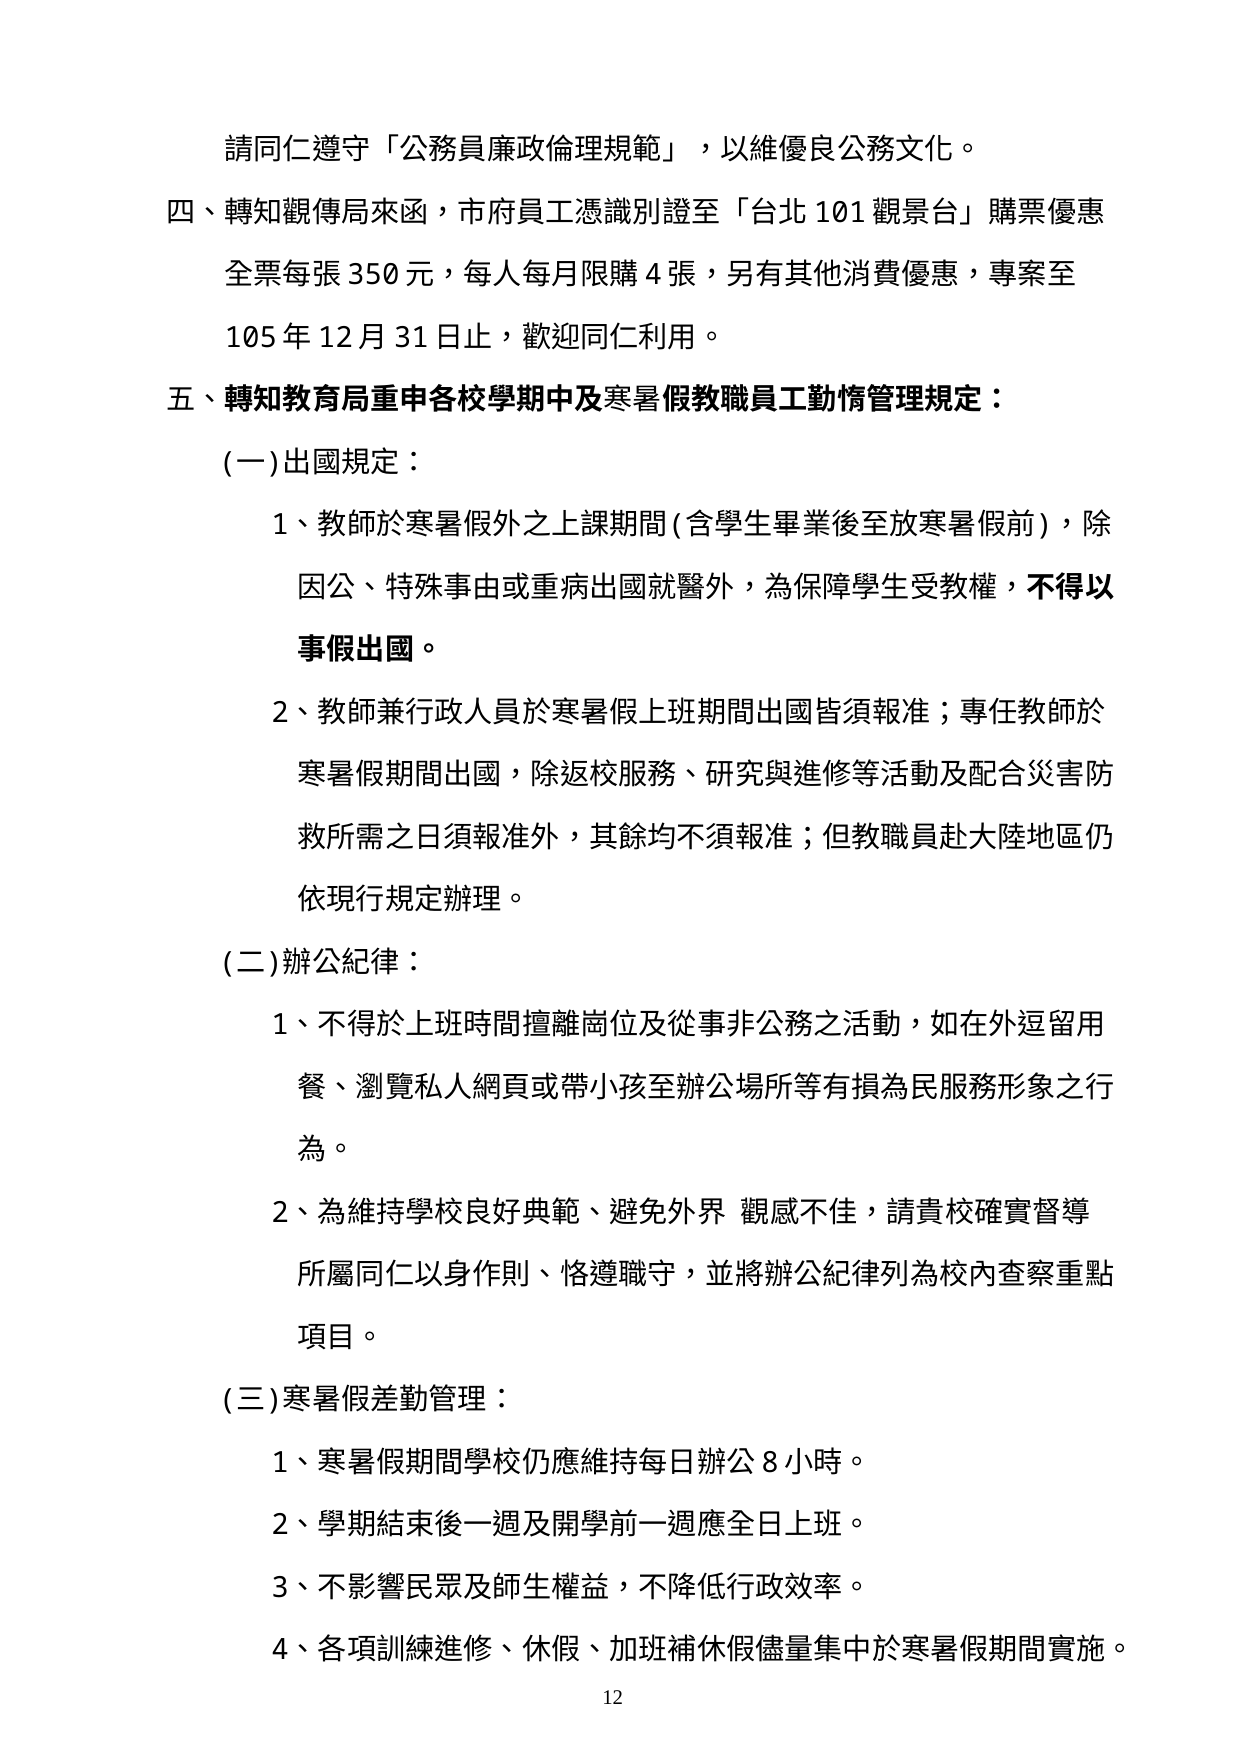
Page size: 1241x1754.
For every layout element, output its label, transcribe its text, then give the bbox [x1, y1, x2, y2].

text (一)出國規定： [166, 418, 1117, 480]
text (三)寒暑假差勤管理： [166, 1355, 1117, 1418]
text 1、寒暑假期間學校仍應維持每日辦公8小時。 [166, 1418, 1117, 1480]
text 4、各項訓練進修、休假、加班補休假儘量集中於寒暑假期間實施。 [166, 1605, 1117, 1668]
text 1、教師於寒暑假外之上課期間(含學生畢業後至放寒暑假前)，除因公、特殊事由或重病出國就醫外，為保障學生受教權，不得以事假出國。 [166, 480, 1117, 668]
text 2、為維持學校良好典範、避免外界 觀感不佳，請貴校確實督導所屬同仁以身作則、恪遵職守，並將辦公紀律列為校內查察重點項目。 [166, 1168, 1117, 1355]
text (二)辦公紀律： [166, 918, 1117, 980]
text 四、轉知觀傳局來函，市府員工憑識別證至「台北101觀景台」購票優惠全票每張350元，每人每月限購4張，另有其他消費優惠，專案至105年12月31日止，歡迎同仁利用。 [166, 168, 1117, 355]
text 3、不影響民眾及師生權益，不降低行政效率。 [166, 1543, 1117, 1605]
text 1、不得於上班時間擅離崗位及從事非公務之活動，如在外逗留用餐、瀏覽私人網頁或帶小孩至辦公場所等有損為民服務形象之行為。 [166, 980, 1117, 1168]
text 請同仁遵守「公務員廉政倫理規範」，以維優良公務文化。 [166, 105, 1117, 168]
text 2、教師兼行政人員於寒暑假上班期間出國皆須報准；專任教師於寒暑假期間出國，除返校服務、研究與進修等活動及配合災害防救所需之日須報准外，其餘均不須報准；但教職員赴大陸地區仍依現行規定辦理。 [166, 668, 1117, 918]
text 2、學期結束後一週及開學前一週應全日上班。 [166, 1480, 1117, 1543]
text 五、轉知教育局重申各校學期中及寒暑假教職員工勤惰管理規定： [166, 355, 1117, 418]
